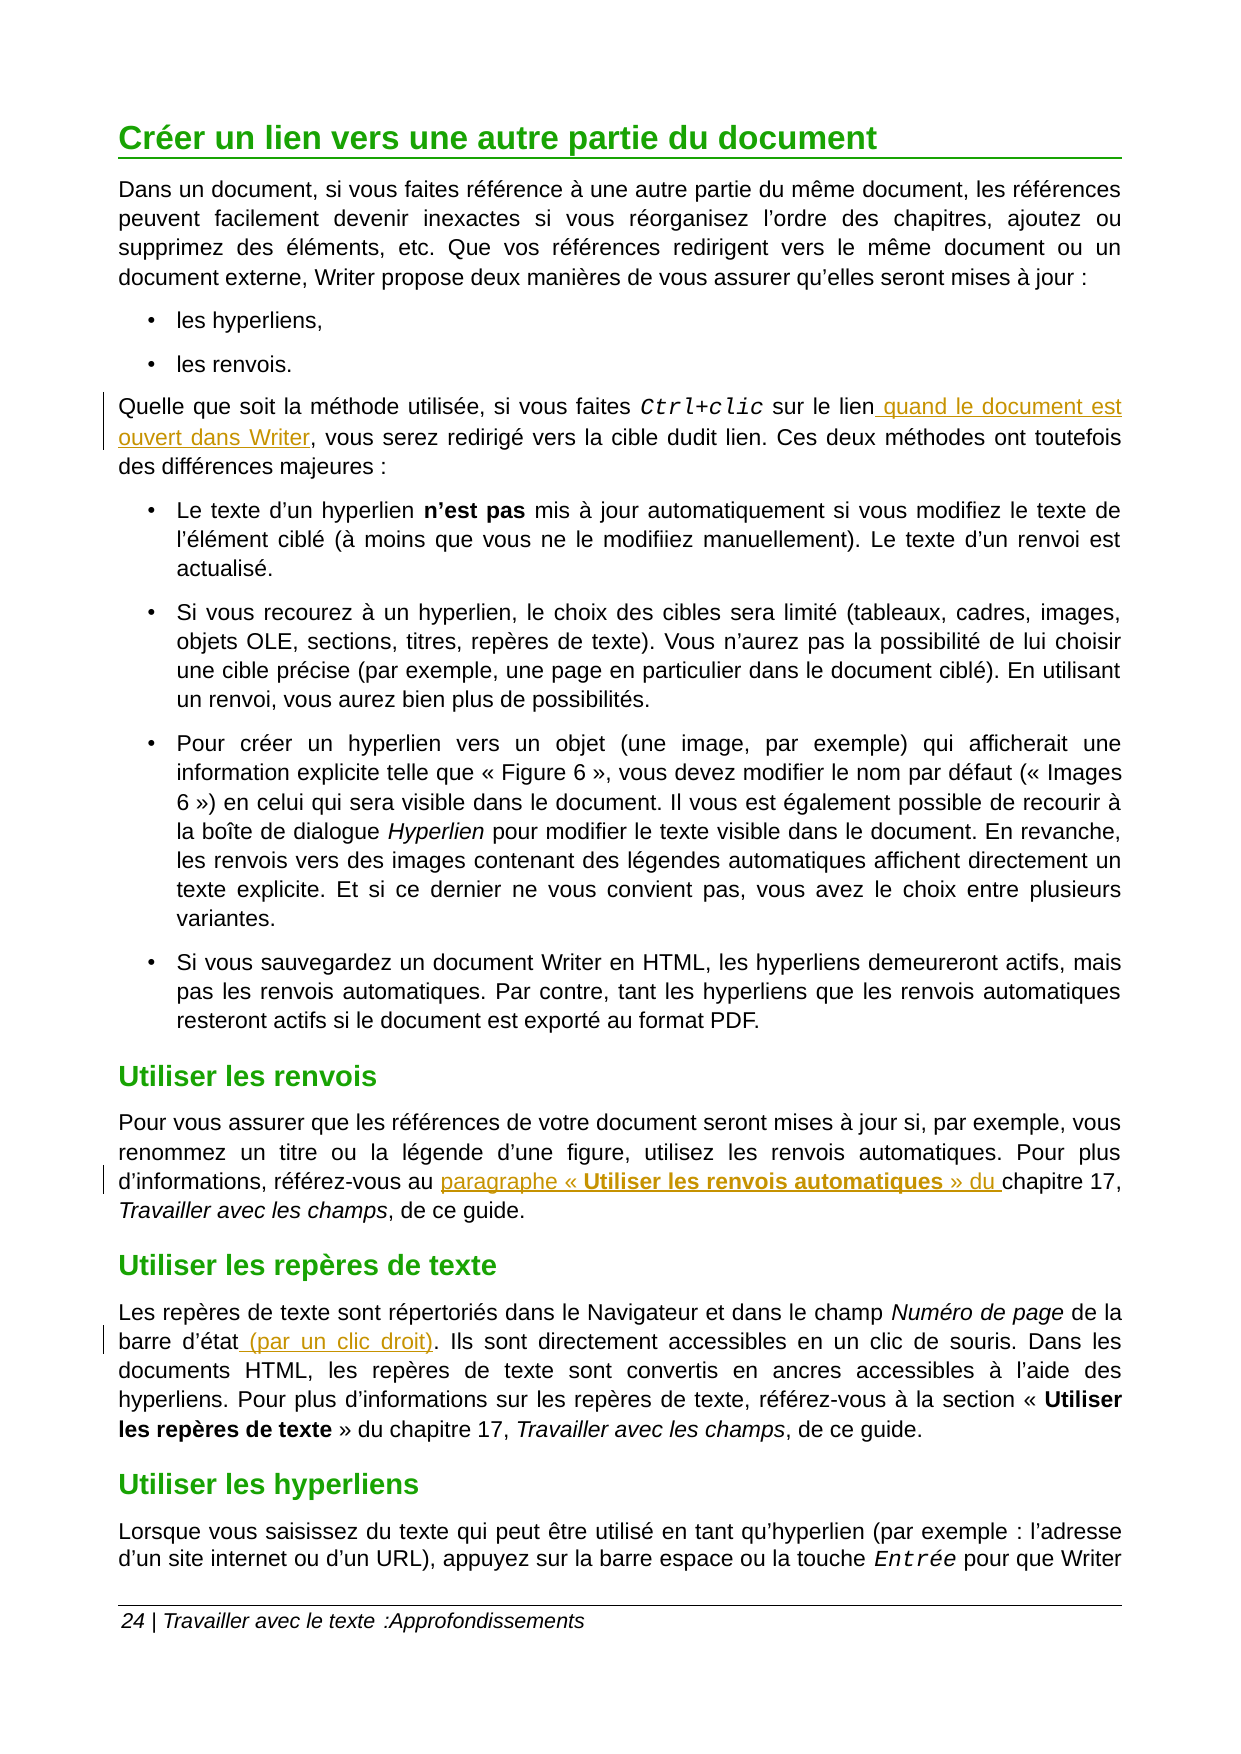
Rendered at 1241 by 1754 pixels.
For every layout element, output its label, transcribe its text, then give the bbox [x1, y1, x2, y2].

subtitle Utiliser les renvois [118, 1063, 1122, 1092]
text Pour vous assurer que les références de votre document seront mises à jour si, par exemple, vous renommez un titre ou la légende d’une figure, utilisez les renvois automatiques. Pour plus d’informations, référez-vous au paragraphe « Utiliser les renvois automatiques » du chapitre 17, Travailler avec les champs, de ce guide. [118, 1107, 1122, 1223]
subtitle Créer un lien vers une autre partie du document [118, 118, 1122, 157]
list Pour créer un hyperlien vers un objet (une image, par exemple) qui afficherait une information explicite telle que « Figure 6 », vous devez modifier le nom par défaut (« Images 6 ») en celui qui sera visible dans le document. Il vous est également possible de recourir à la boîte de dialogue Hyperlien pour modifier le texte visible dans le document. En revanche, les renvois vers des images contenant des légendes automatiques affichent directement un texte explicite. Et si ce dernier ne vous convient pas, vous avez le choix entre plusieurs variantes. [147, 727, 1122, 932]
subtitle Utiliser les repères de texte [118, 1252, 1122, 1282]
list Le texte d’un hyperlien n’est pas mis à jour automatiquement si vous modifiez le texte de l’élément ciblé (à moins que vous ne le modifiiez manuellement). Le texte d’un renvoi est actualisé. [147, 494, 1122, 582]
list Si vous recourez à un hyperlien, le choix des cibles sera limité (tableaux, cadres, images, objets OLE, sections, titres, repères de texte). Vous n’aurez pas la possibilité de lui choisir une cible précise (par exemple, une page en particulier dans le document ciblé). En utilisant un renvoi, vous aurez bien plus de possibilités. [147, 596, 1122, 713]
text Lorsque vous saisissez du texte qui peut être utilisé en tant qu’hyperlien (par exemple : l’adresse d’un site internet ou d’un URL), appuyez sur la barre espace ou la touche Entrée pour que Writer [118, 1515, 1122, 1573]
list les hyperliens, [147, 304, 1122, 334]
text Les repères de texte sont répertoriés dans le Navigateur et dans le champ Numéro de page de la barre d’état (par un clic droit). Ils sont directement accessibles en un clic de souris. Dans les documents HTML, les repères de texte sont convertis en ancres accessibles à l’aide des hyperliens. Pour plus d’informations sur les repères de texte, référez-vous à la section « Utiliser les repères de texte » du chapitre 17, Travailler avec les champs, de ce guide. [118, 1296, 1122, 1442]
text Dans un document, si vous faites référence à une autre partie du même document, les références peuvent facilement devenir inexactes si vous réorganisez l’ordre des chapitres, ajoutez ou supprimez des éléments, etc. Que vos références redirigent vers le même document ou un document externe, Writer propose deux manières de vous assurer qu’elles seront mises à jour : [118, 173, 1122, 290]
text Quelle que soit la méthode utilisée, si vous faites Ctrl+clic sur le lien quand le document est ouvert dans Writer, vous serez redirigé vers la cible dudit lien. Ces deux méthodes ont toutefois des différences majeures : [118, 392, 1122, 479]
subtitle Utiliser les hyperliens [118, 1471, 1122, 1500]
list les renvois. [147, 348, 1122, 377]
list Si vous sauvegardez un document Writer en HTML, les hyperliens demeureront actifs, mais pas les renvois automatiques. Par contre, tant les hyperliens que les renvois automatiques resteront actifs si le document est exporté au format PDF. [147, 946, 1122, 1034]
